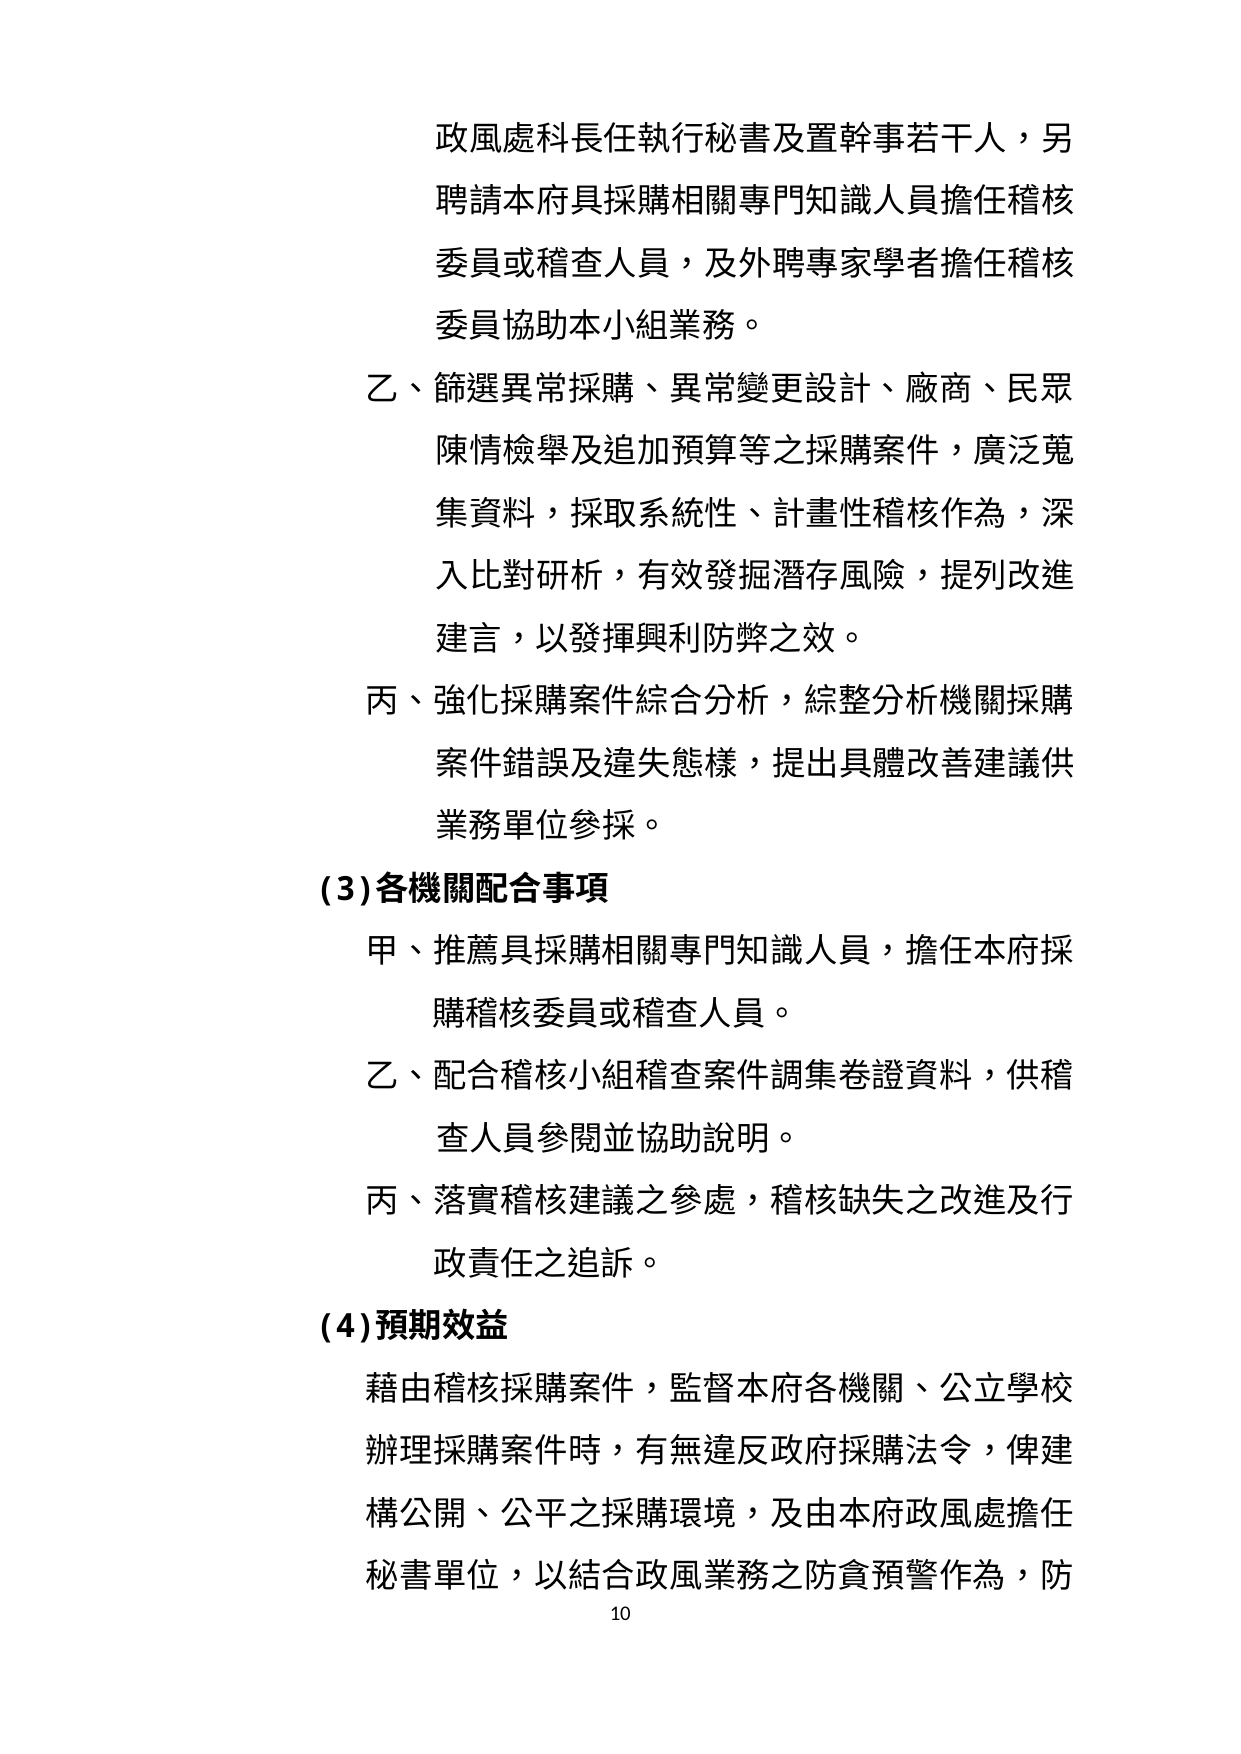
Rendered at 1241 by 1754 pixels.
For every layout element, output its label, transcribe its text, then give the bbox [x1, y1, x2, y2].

text 乙、篩選異常採購、異常變更設計、廠商、民眾陳情檢舉及追加預算等之採購案件，廣泛蒐集資料，採取系統性、計畫性稽核作為，深入比對研析，有效發掘潛存風險，提列改進建言，以發揮興利防弊之效。 [365, 344, 1075, 657]
text (4)預期效益 [315, 1282, 1075, 1344]
text 政風處科長任執行秘書及置幹事若干人，另聘請本府具採購相關專門知識人員擔任稽核委員或稽查人員，及外聘專家學者擔任稽核委員協助本小組業務。 [365, 94, 1075, 344]
text 藉由稽核採購案件，監督本府各機關、公立學校辦理採購案件時，有無違反政府採購法令，俾建構公開、公平之採購環境，及由本府政風處擔任秘書單位，以結合政風業務之防貪預警作為，防 [365, 1344, 1075, 1594]
text 丙、強化採購案件綜合分析，綜整分析機關採購案件錯誤及違失態樣，提出具體改善建議供業務單位參採。 [365, 657, 1075, 844]
text 乙、配合稽核小組稽查案件調集卷證資料，供稽查人員參閱並協助說明。 [365, 1032, 1075, 1157]
text (3)各機關配合事項 [315, 844, 1075, 907]
text 甲、推薦具採購相關專門知識人員，擔任本府採購稽核委員或稽查人員。 [365, 907, 1075, 1032]
text 丙、落實稽核建議之參處，稽核缺失之改進及行政責任之追訴。 [365, 1157, 1075, 1282]
